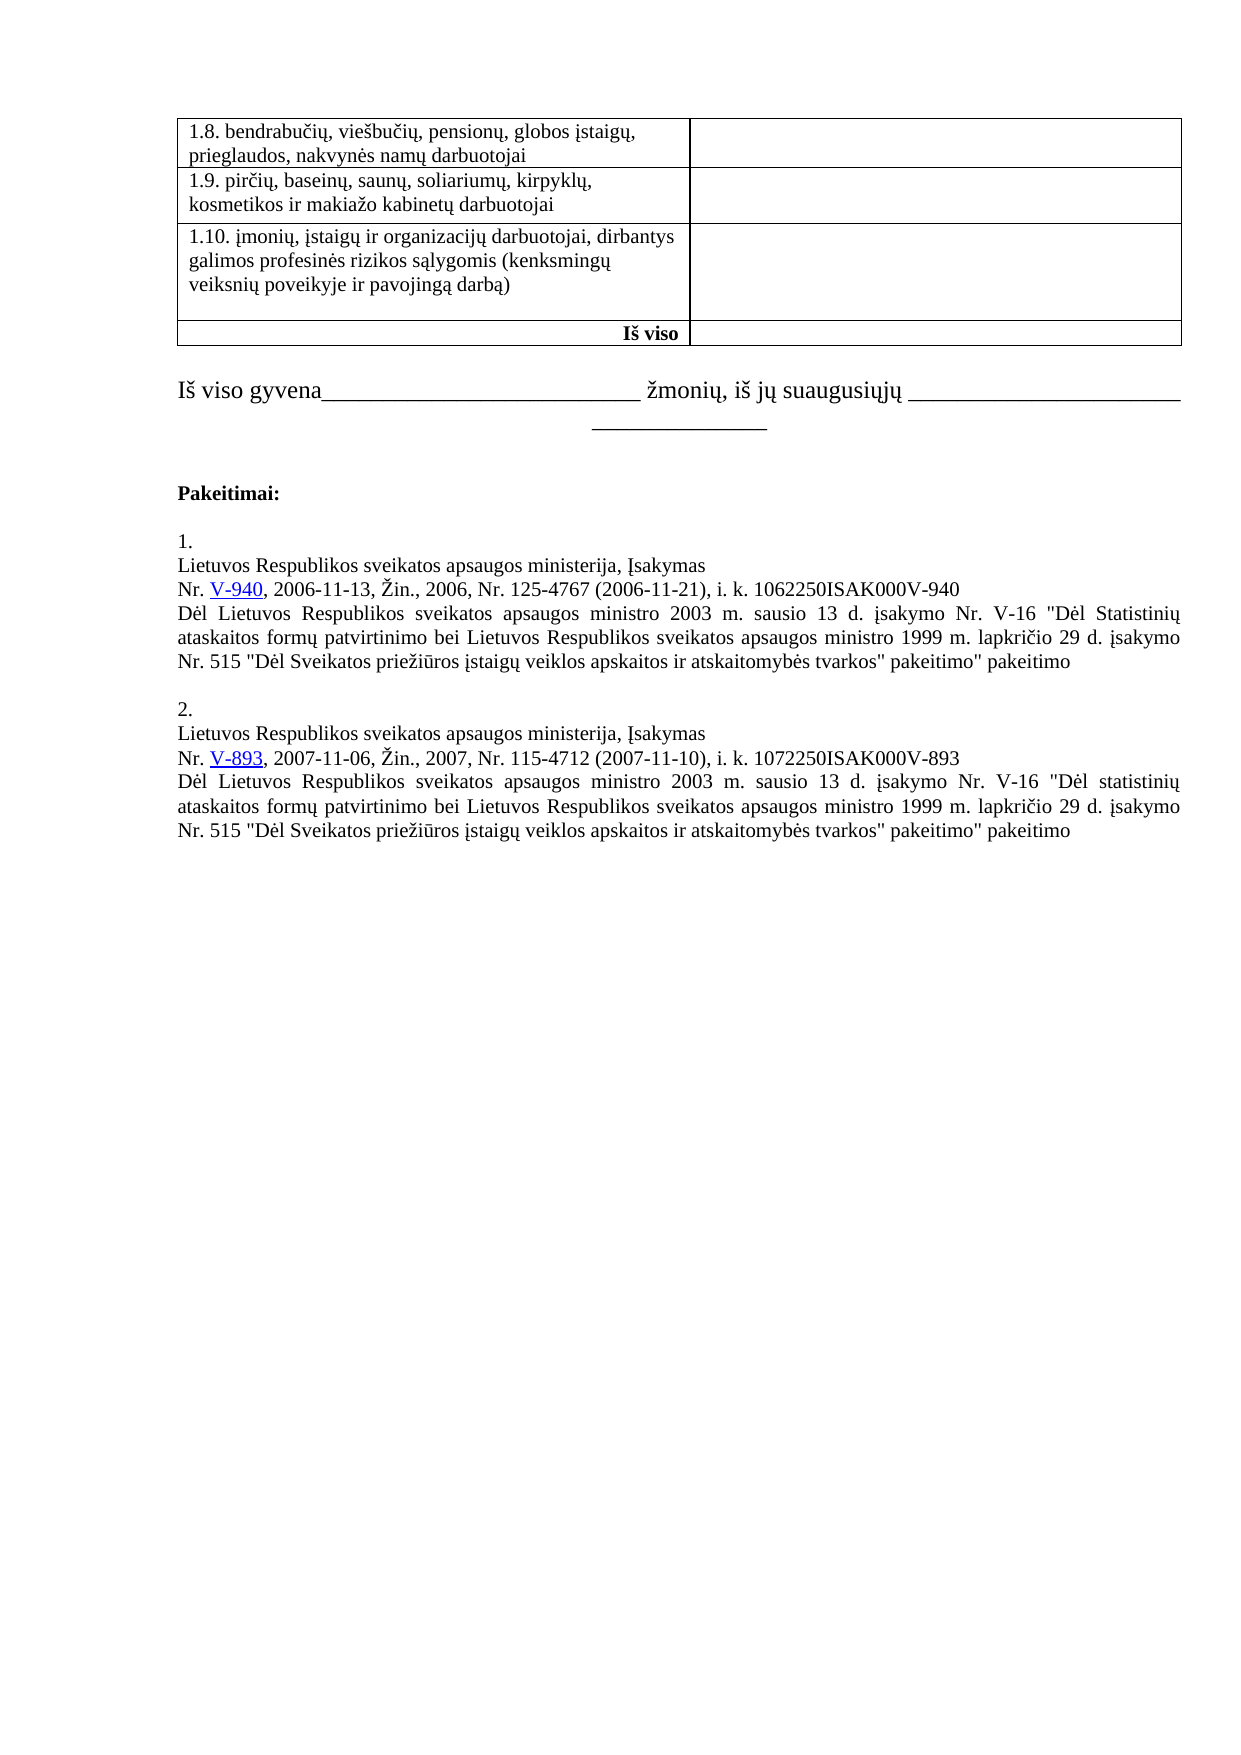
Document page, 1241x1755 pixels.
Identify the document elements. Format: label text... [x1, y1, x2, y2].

text Nr. V-893, 2007-11-06, Žin., 2007, Nr. 115-4712 (2007-11-10), i. k. 1072250ISAK000V-893 [177, 745, 1181, 769]
text Dėl Lietuvos Respublikos sveikatos apsaugos ministro 2003 m. sausio 13 d. įsakymo Nr. V-16 "Dėl statistinių ataskaitos formų patvirtinimo bei Lietuvos Respublikos sveikatos apsaugos ministro 1999 m. lapkričio 29 d. įsakymo Nr. 515 "Dėl Sveikatos priežiūros įstaigų veiklos apskaitos ir atskaitomybės tvarkos" pakeitimo" pakeitimo [177, 769, 1181, 842]
text Lietuvos Respublikos sveikatos apsaugos ministerija, Įsakymas [177, 553, 1181, 577]
table_cell [1170, 321, 1181, 345]
table_cell [691, 119, 1181, 167]
table_cell 1.9. pirčių, baseinų, saunų, soliariumų, kirpyklų, kosmetikos ir makiažo kabinetų darbuotojai [178, 168, 689, 223]
text Pakeitimai: [177, 481, 1181, 505]
text ______________ [177, 404, 1181, 433]
text 2. [177, 697, 1181, 721]
text Lietuvos Respublikos sveikatos apsaugos ministerija, Įsakymas [177, 721, 1181, 745]
table_cell [691, 321, 701, 345]
table_cell [691, 224, 1181, 320]
text 1. [177, 529, 1181, 553]
table_cell Iš viso [679, 321, 689, 345]
text Dėl Lietuvos Respublikos sveikatos apsaugos ministro 2003 m. sausio 13 d. įsakymo Nr. V-16 "Dėl Statistinių ataskaitos formų patvirtinimo bei Lietuvos Respublikos sveikatos apsaugos ministro 1999 m. lapkričio 29 d. įsakymo Nr. 515 "Dėl Sveikatos priežiūros įstaigų veiklos apskaitos ir atskaitomybės tvarkos" pakeitimo" pakeitimo [177, 601, 1181, 673]
text Nr. V-940, 2006-11-13, Žin., 2006, Nr. 125-4767 (2006-11-21), i. k. 1062250ISAK000V-940 [177, 577, 1181, 601]
table_cell Iš viso [178, 321, 188, 345]
text Iš viso gyvena žmonių, iš jų suaugusiųjų [177, 375, 1181, 404]
table_cell [691, 168, 1181, 223]
